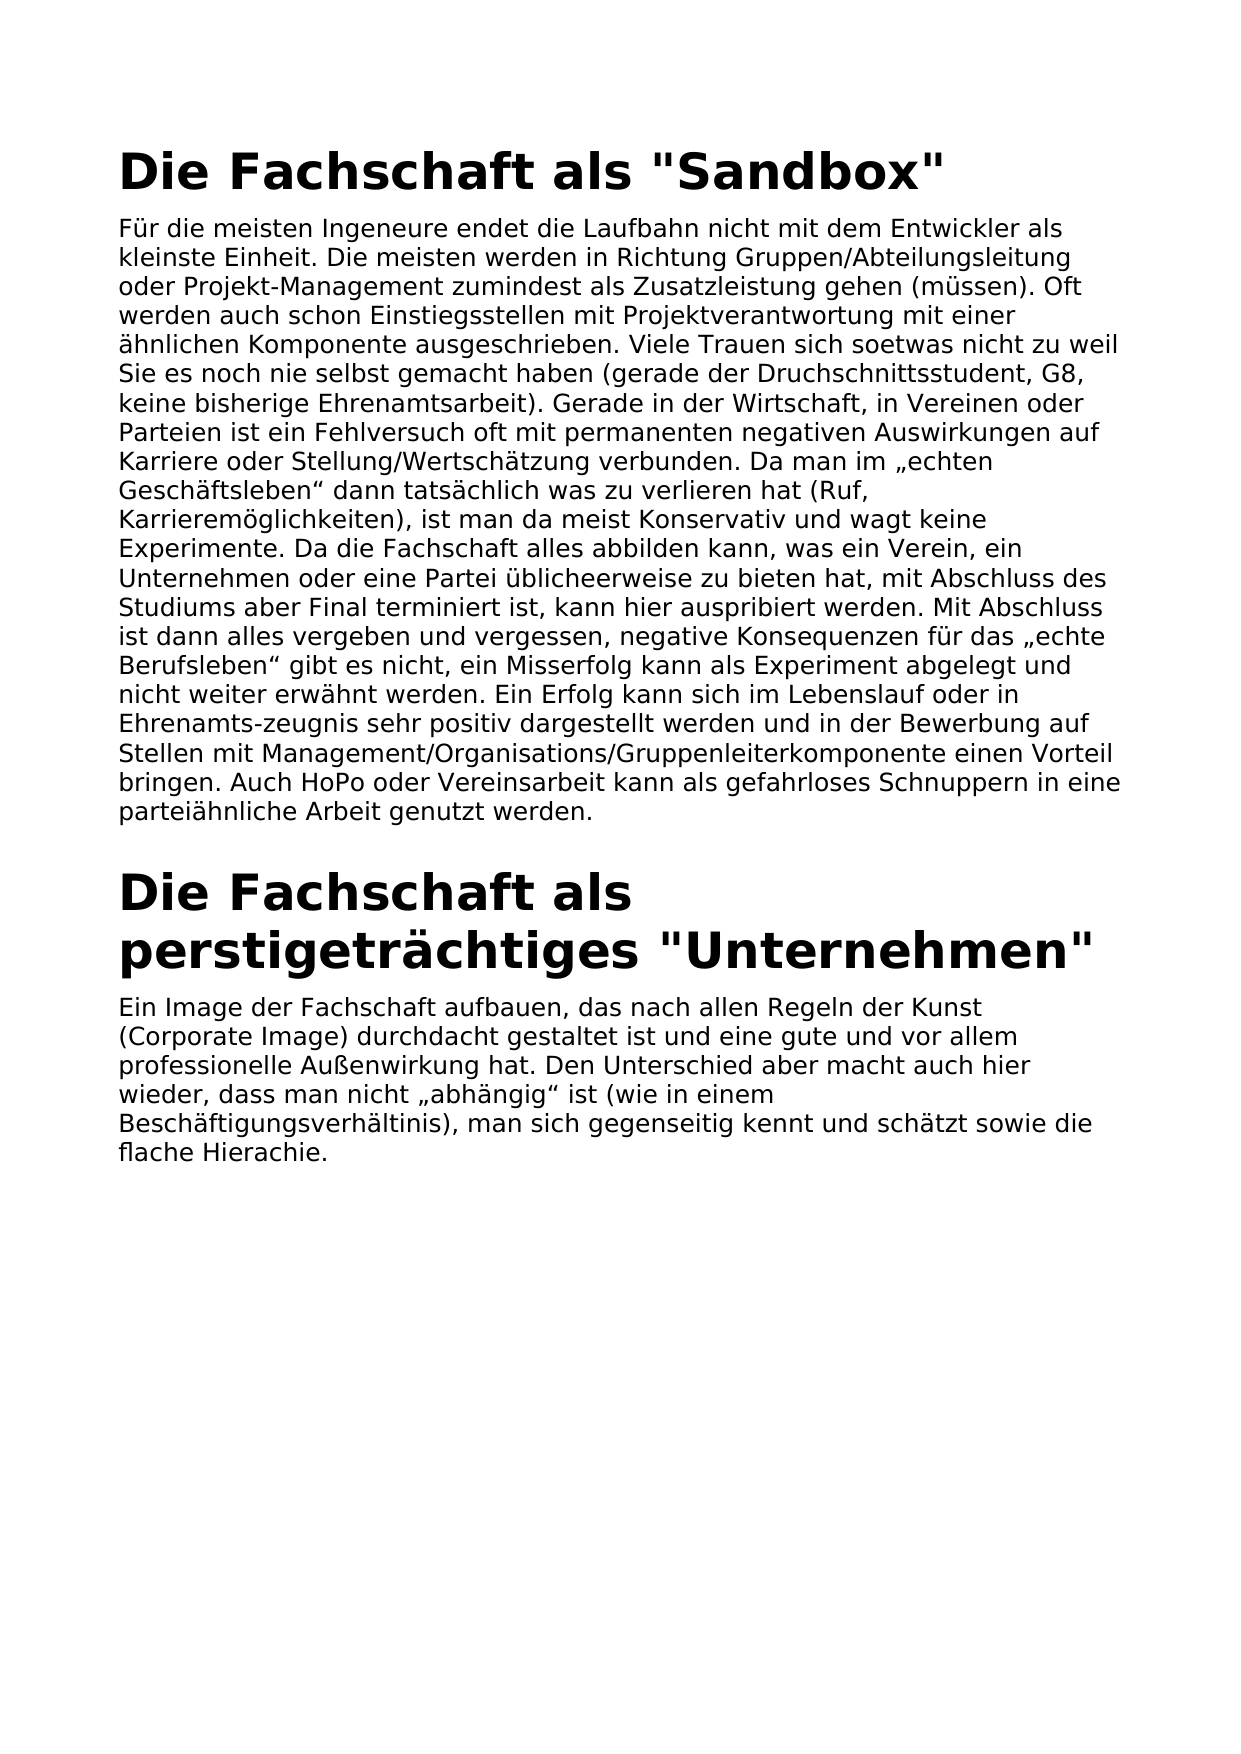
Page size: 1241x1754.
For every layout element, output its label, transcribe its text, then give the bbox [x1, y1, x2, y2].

subtitle Die Fachschaft als perstigeträchtiges "Unternehmen" [118, 864, 1122, 980]
text Für die meisten Ingeneure endet die Laufbahn nicht mit dem Entwickler als kleinste Einheit. Die meisten werden in Richtung Gruppen/Abteilungsleitung oder Projekt-Management zumindest als Zusatzleistung gehen (müssen). Oft werden auch schon Einstiegsstellen mit Projektverantwortung mit einer ähnlichen Komponente ausgeschrieben. Viele Trauen sich soetwas nicht zu weil Sie es noch nie selbst gemacht haben (gerade der Druchschnittsstudent, G8, keine bisherige Ehrenamtsarbeit). Gerade in der Wirtschaft, in Vereinen oder Parteien ist ein Fehlversuch oft mit permanenten negativen Auswirkungen auf Karriere oder Stellung/Wertschätzung verbunden. Da man im „echten Geschäftsleben“ dann tatsächlich was zu verlieren hat (Ruf, Karrieremöglichkeiten), ist man da meist Konservativ und wagt keine Experimente. Da die Fachschaft alles abbilden kann, was ein Verein, ein Unternehmen oder eine Partei üblicheerweise zu bieten hat, mit Abschluss des Studiums aber Final terminiert ist, kann hier auspribiert werden. Mit Abschluss ist dann alles vergeben und vergessen, negative Konsequenzen für das „echte Berufsleben“ gibt es nicht, ein Misserfolg kann als Experiment abgelegt und nicht weiter erwähnt werden. Ein Erfolg kann sich im Lebenslauf oder in Ehrenamts-zeugnis sehr positiv dargestellt werden und in der Bewerbung auf Stellen mit Management/Organisations/Gruppenleiterkomponente einen Vorteil bringen. Auch HoPo oder Vereinsarbeit kann als gefahrloses Schnuppern in eine parteiähnliche Arbeit genutzt werden. [118, 214, 1122, 826]
text Ein Image der Fachschaft aufbauen, das nach allen Regeln der Kunst (Corporate Image) durchdacht gestaltet ist und eine gute und vor allem professionelle Außenwirkung hat. Den Unterschied aber macht auch hier wieder, dass man nicht „abhängig“ ist (wie in einem Beschäftigungsverhältinis), man sich gegenseitig kennt und schätzt sowie die flache Hierachie. [118, 993, 1122, 1168]
subtitle Die Fachschaft als "Sandbox" [118, 143, 1122, 201]
